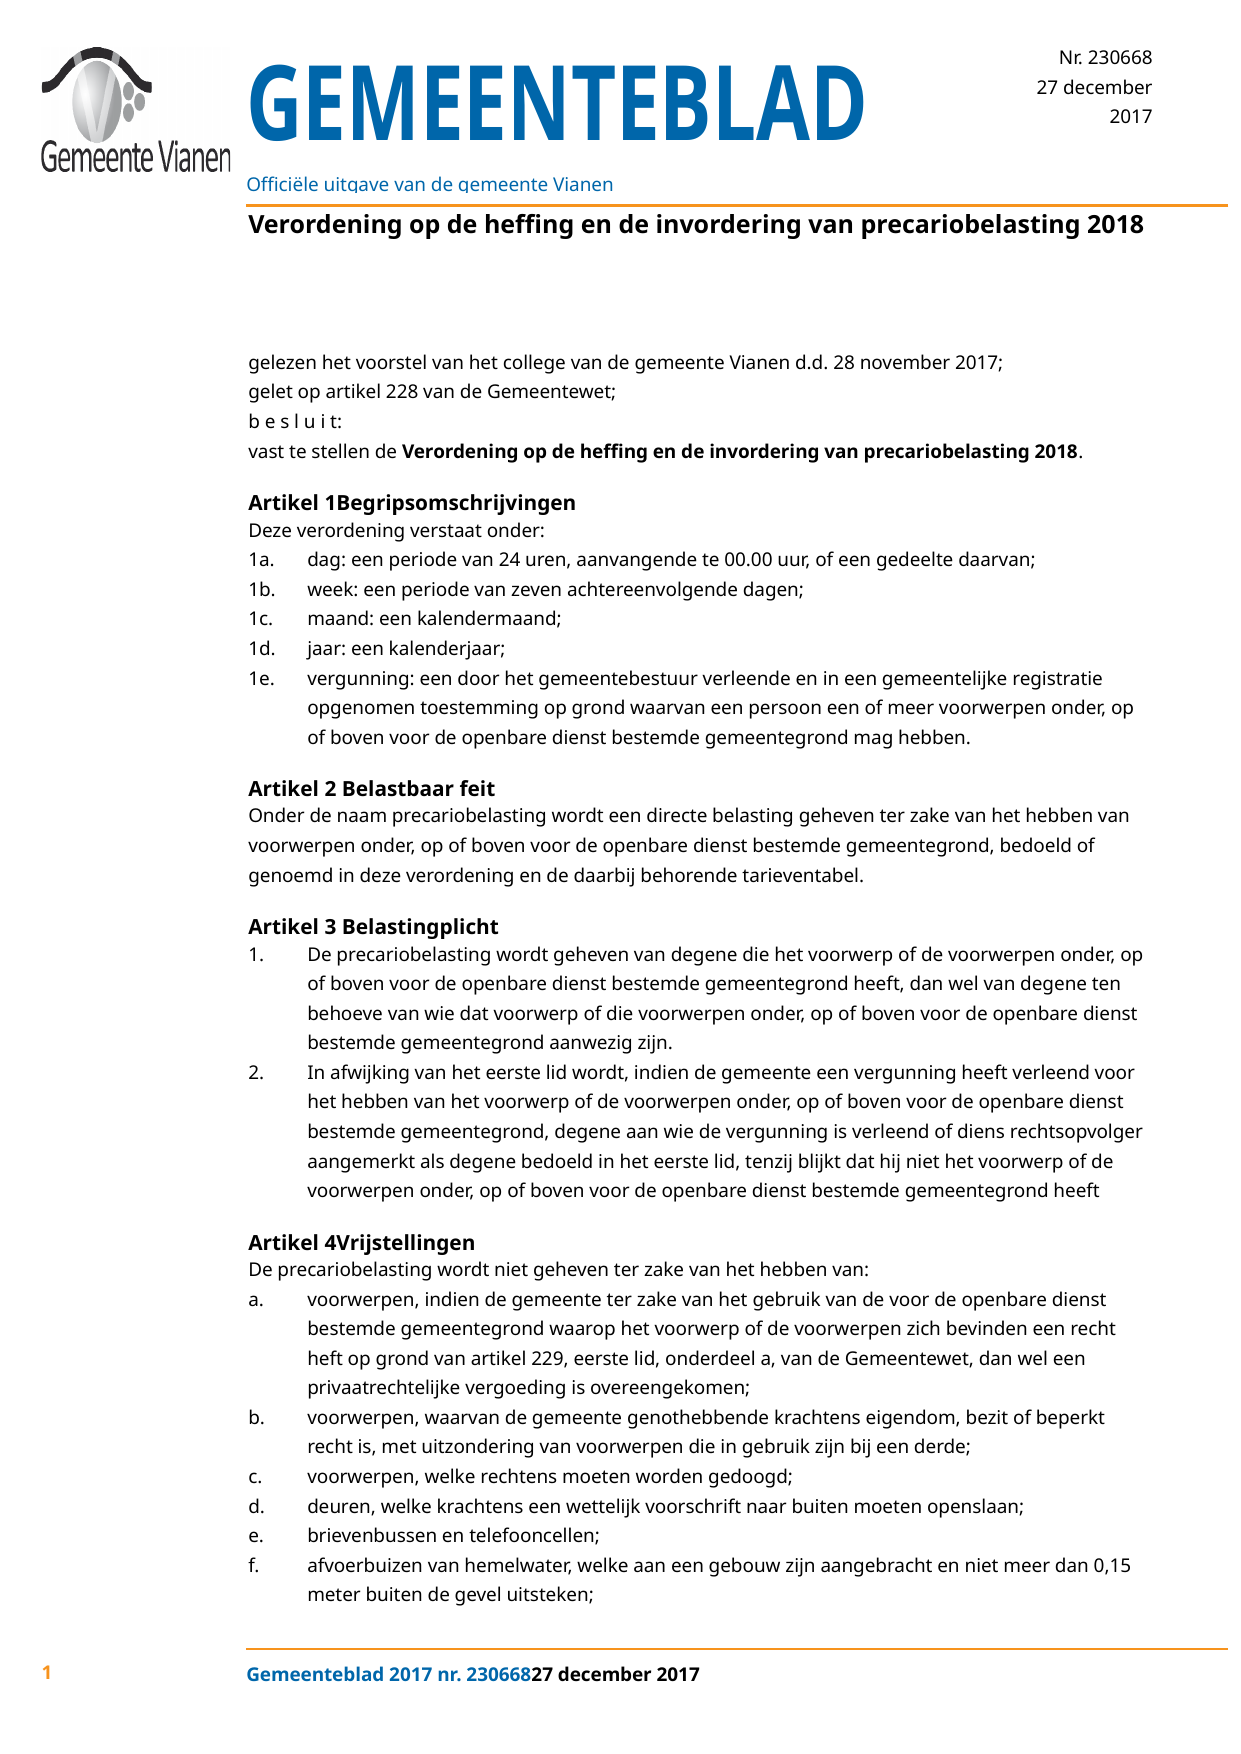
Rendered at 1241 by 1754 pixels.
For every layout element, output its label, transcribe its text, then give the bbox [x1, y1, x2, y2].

list deuren, welke krachtens een wettelijk voorschrift naar buiten moeten openslaan; [248, 1493, 1152, 1519]
list brievenbussen en telefooncellen; [248, 1522, 1152, 1548]
picture [41, 47, 231, 172]
text Deze verordening verstaat onder: [248, 517, 1152, 542]
text vast te stellen de Verordening op de heffing en de invordering van precariobelasting 2018. [248, 438, 1152, 464]
list week: een periode van zeven achtereenvolgende dagen; [248, 576, 1152, 602]
text Artikel 1Begripsomschrijvingen [248, 488, 1152, 517]
list voorwerpen, welke rechtens moeten worden gedoogd; [248, 1463, 1152, 1489]
text Artikel 2 Belastbaar feit [248, 774, 1152, 803]
list dag: een periode van 24 uren, aanvangende te 00.00 uur, of een gedeelte daarvan; [248, 546, 1152, 572]
list De precariobelasting wordt geheven van degene die het voorwerp of de voorwerpen onder, op of boven voor de openbare dienst bestemde gemeentegrond heeft, dan wel van degene ten behoeve van wie dat voorwerp of die voorwerpen onder, op of boven voor de openbare dienst bestemde gemeentegrond aanwezig zijn. [248, 941, 1152, 1055]
text De precariobelasting wordt niet geheven ter zake van het hebben van: [248, 1256, 1152, 1282]
text gelezen het voorstel van het college van de gemeente Vianen d.d. 28 november 2017; [248, 349, 1152, 375]
list vergunning: een door het gemeentebestuur verleende en in een gemeentelijke registratie opgenomen toestemming op grond waarvan een persoon een of meer voorwerpen onder, op of boven voor de openbare dienst bestemde gemeentegrond mag hebben. [248, 665, 1152, 749]
text b e s l u i t: [248, 408, 1152, 434]
list maand: een kalendermaand; [248, 606, 1152, 631]
list voorwerpen, waarvan de gemeente genothebbende krachtens eigendom, bezit of beperkt recht is, met uitzondering van voorwerpen die in gebruik zijn bij een derde; [248, 1404, 1152, 1459]
text Onder de naam precariobelasting wordt een directe belasting geheven ter zake van het hebben van voorwerpen onder, op of boven voor de openbare dienst bestemde gemeentegrond, bedoeld of genoemd in deze verordening en de daarbij behorende tarieventabel. [248, 803, 1152, 888]
text Artikel 4Vrijstellingen [248, 1228, 1152, 1256]
list In afwijking van het eerste lid wordt, indien de gemeente een vergunning heeft verleend voor het hebben van het voorwerp of de voorwerpen onder, op of boven voor de openbare dienst bestemde gemeentegrond, degene aan wie de vergunning is verleend of diens rechtsopvolger aangemerkt als degene bedoeld in het eerste lid, tenzij blijkt dat hij niet het voorwerp of de voorwerpen onder, op of boven voor de openbare dienst bestemde gemeentegrond heeft [248, 1059, 1152, 1203]
text Verordening op de heffing en de invordering van precariobelasting 2018 [248, 207, 1152, 241]
list voorwerpen, indien de gemeente ter zake van het gebruik van de voor de openbare dienst bestemde gemeentegrond waarop het voorwerp of de voorwerpen zich bevinden een recht heft op grond van artikel 229, eerste lid, onderdeel a, van de Gemeentewet, dan wel een privaatrechtelijke vergoeding is overeengekomen; [248, 1286, 1152, 1400]
text Artikel 3 Belastingplicht [248, 912, 1152, 941]
text gelet op artikel 228 van de Gemeentewet; [248, 379, 1152, 404]
list afvoerbuizen van hemelwater, welke aan een gebouw zijn aangebracht en niet meer dan 0,15 meter buiten de gevel uitsteken; [248, 1552, 1152, 1607]
list jaar: een kalenderjaar; [248, 635, 1152, 661]
